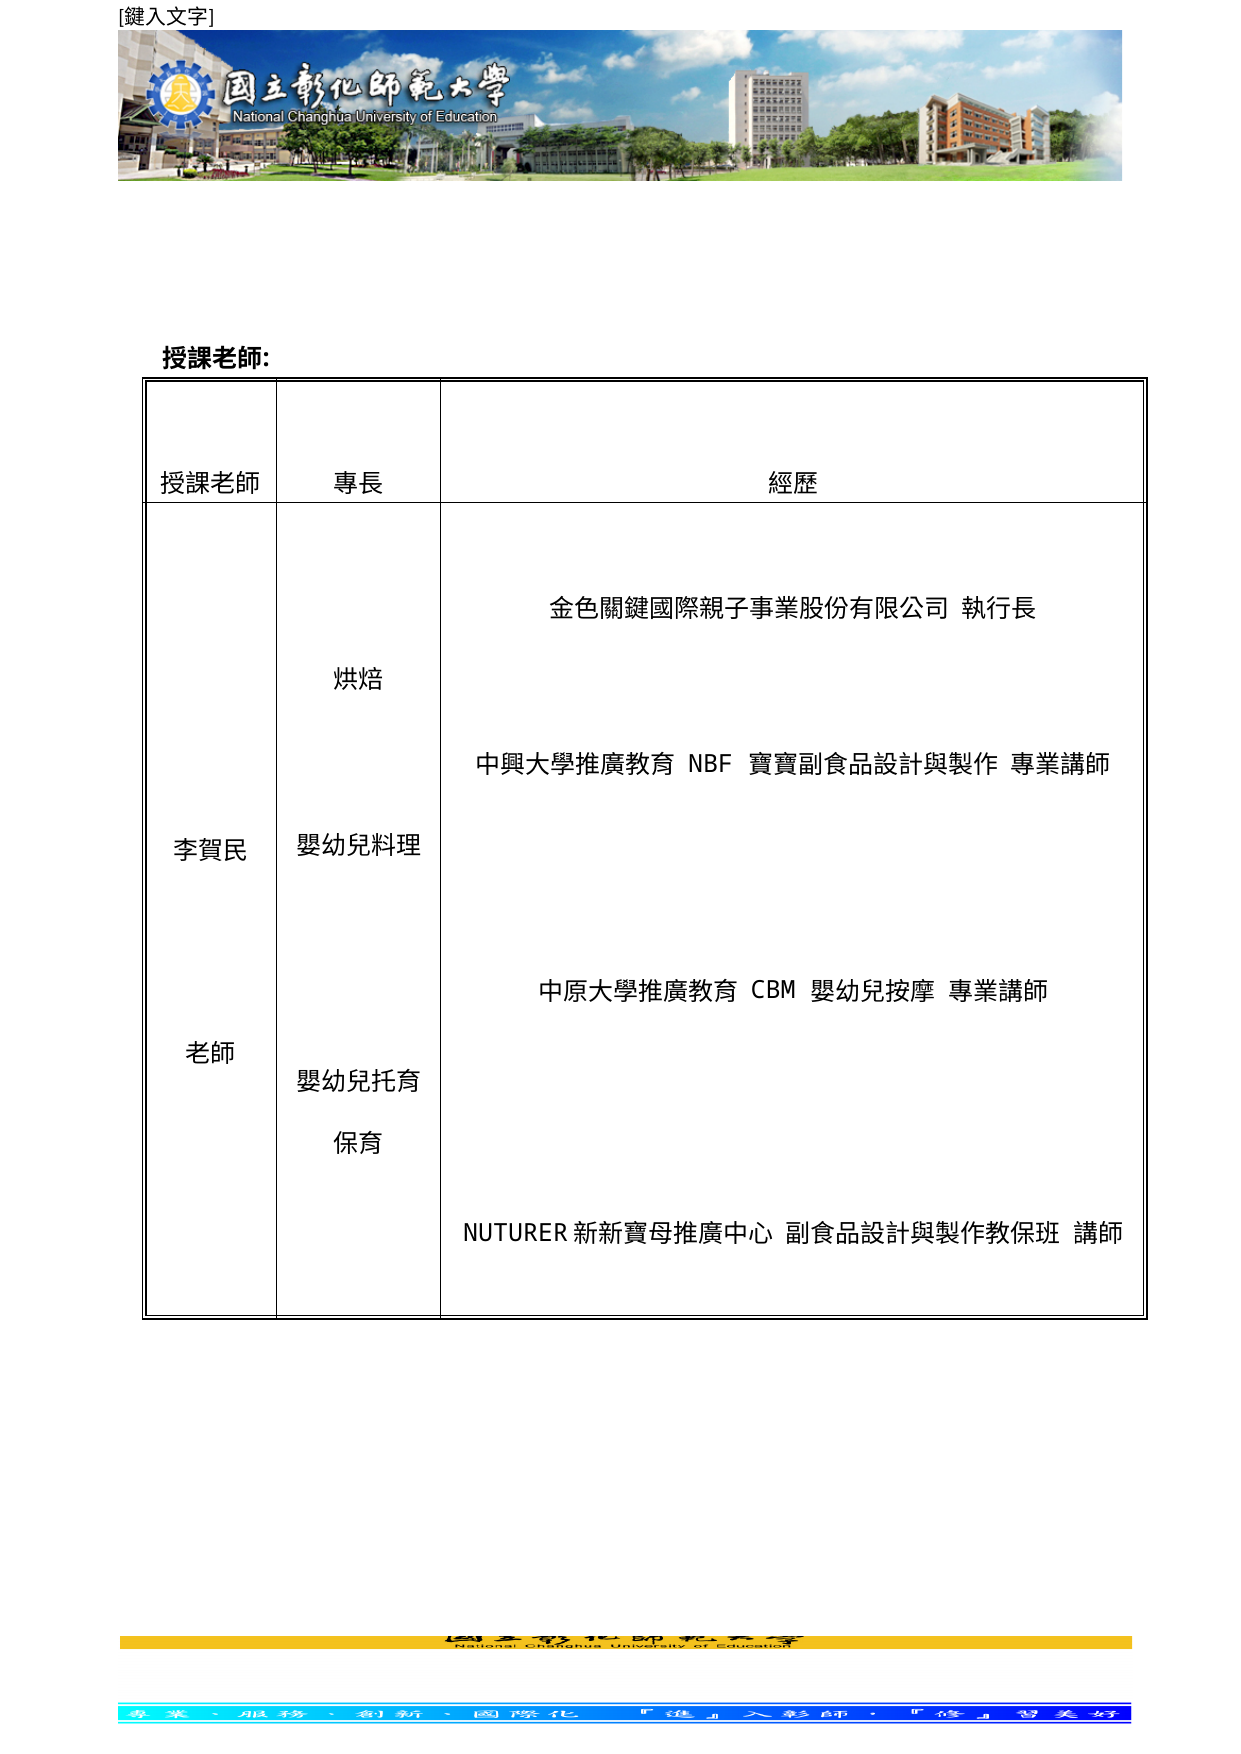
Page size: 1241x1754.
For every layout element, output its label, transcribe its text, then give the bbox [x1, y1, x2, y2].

table_cell 金色關鍵國際親子事業股份有限公司 執行長 中興大學推廣教育 NBF 寶寶副食品設計與製作 專業講師 中原大學推廣教育 CBM 嬰幼兒按摩 專業講師 NUTURER新新寶母推廣中心 副食品設計與製作教保班 講師 [441, 503, 1143, 1315]
table_cell 烘焙 嬰幼兒料理 嬰幼兒托育保育 [277, 503, 440, 1315]
table_cell 李賀民 老師 [147, 503, 276, 1315]
table_header 經歷 [441, 382, 1143, 502]
text 授課老師: [162, 315, 1122, 377]
table_header 授課老師 [147, 382, 276, 502]
table_header 專長 [277, 382, 440, 502]
